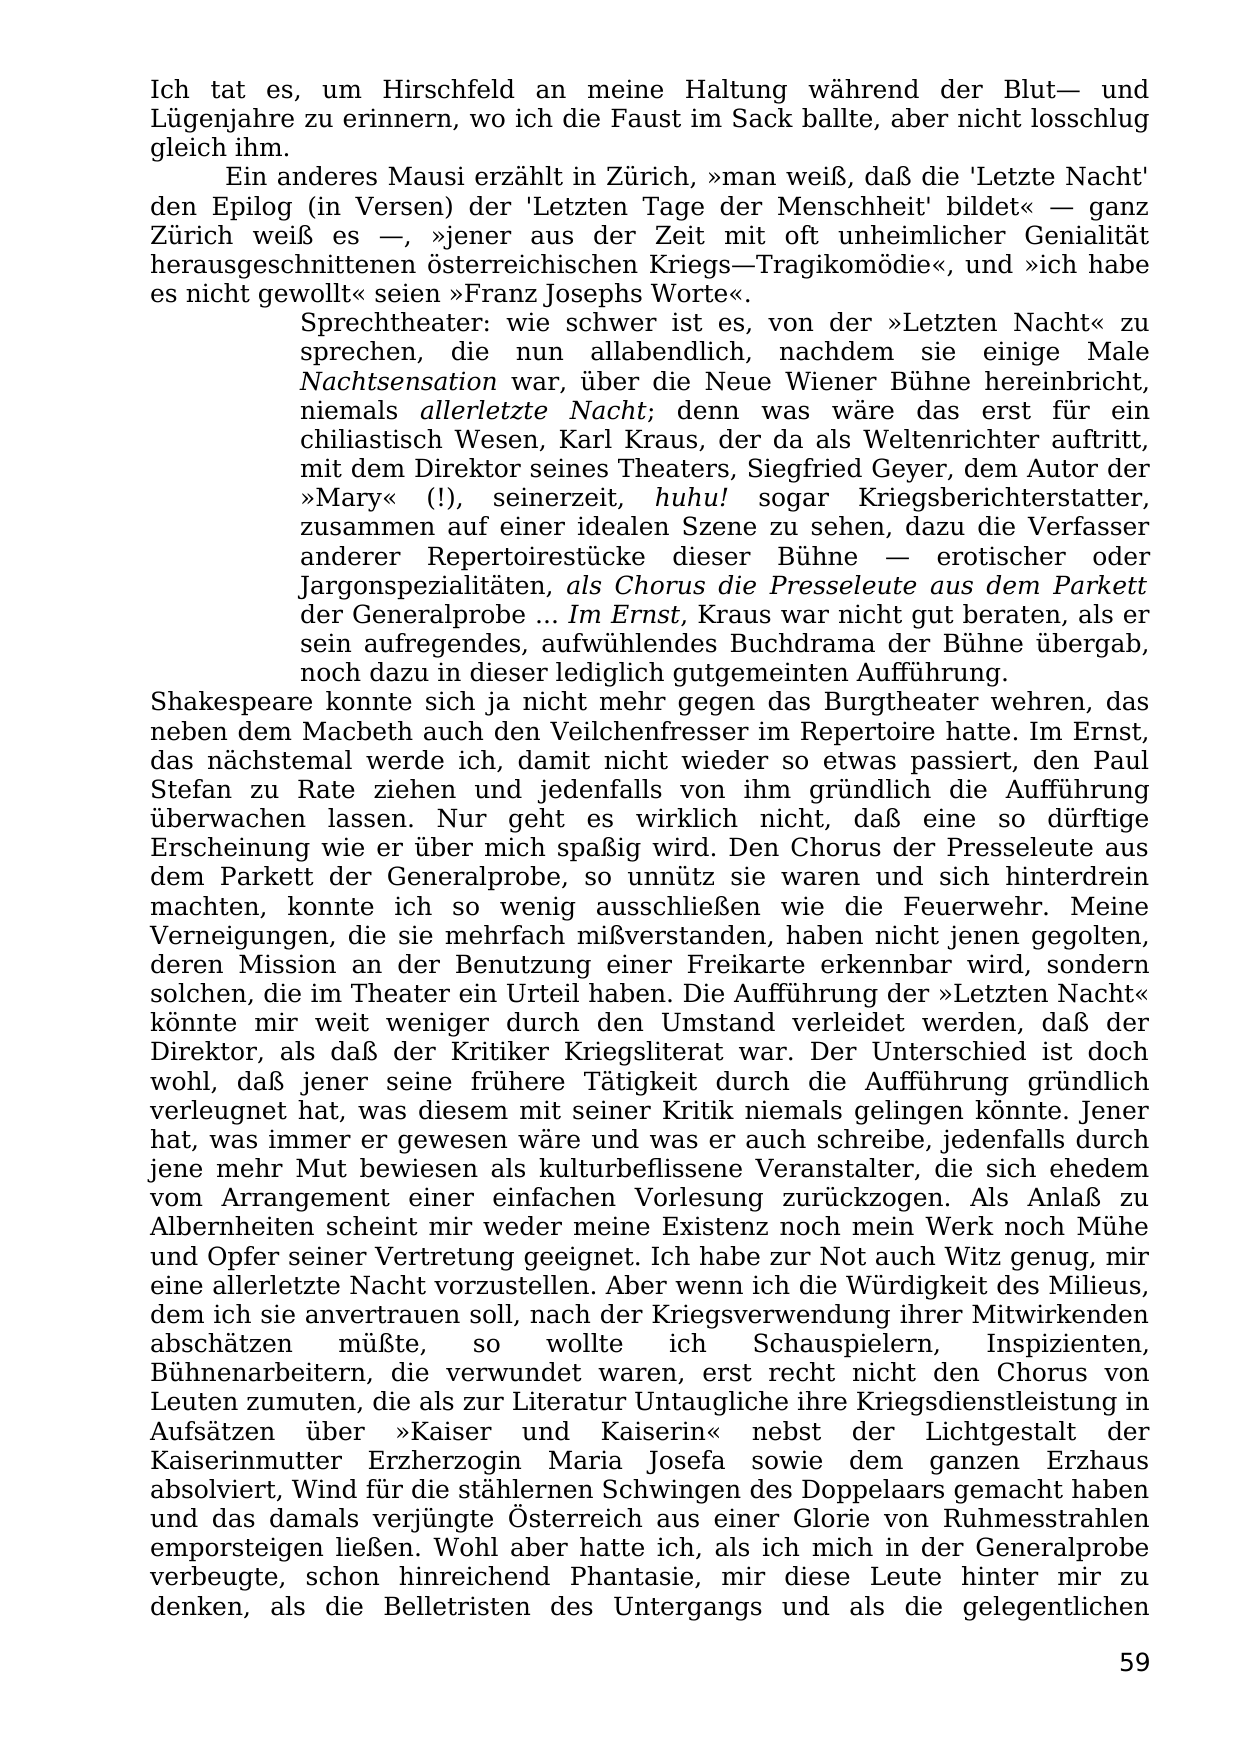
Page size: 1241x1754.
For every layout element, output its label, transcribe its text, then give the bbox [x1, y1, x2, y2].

text Ein anderes Mausi erzählt in Zürich, »man weiß, daß die 'Letzte Nacht' den Epilog (in Versen) der 'Letzten Tage der Menschheit' bildet« — ganz Zürich weiß es —, »jener aus der Zeit mit oft unheimlicher Genialität herausgeschnittenen österreichischen Kriegs—Tragikomödie«, und »ich habe es nicht gewollt« seien »Franz Josephs Worte«. [150, 162, 1151, 308]
text Sprechtheater: wie schwer ist es, von der »Letzten Nacht« zu sprechen, die nun allabendlich, nachdem sie einige Male Nachtsensation war, über die Neue Wiener Bühne hereinbricht, niemals allerletzte Nacht; denn was wäre das erst für ein chiliastisch Wesen, Karl Kraus, der da als Weltenrichter auftritt, mit dem Direktor seines Theaters, Siegfried Geyer, dem Autor der »Mary« (!), seinerzeit, huhu! sogar Kriegsberichterstatter, zusammen auf einer idealen Szene zu sehen, dazu die Verfasser anderer Repertoirestücke dieser Bühne — erotischer oder Jargonspezialitäten, als Chorus die Presseleute aus dem Parkett der Generalprobe ... Im Ernst, Kraus war nicht gut beraten, als er sein aufregendes, aufwühlendes Buchdrama der Bühne übergab, noch dazu in dieser lediglich gutgemeinten Aufführung. [300, 308, 1151, 687]
text Shakespeare konnte sich ja nicht mehr gegen das Burgtheater wehren, das neben dem Macbeth auch den Veilchenfresser im Repertoire hatte. Im Ernst, das nächstemal werde ich, damit nicht wieder so etwas passiert, den Paul Stefan zu Rate ziehen und jedenfalls von ihm gründlich die Aufführung überwachen lassen. Nur geht es wirklich nicht, daß eine so dürftige Erscheinung wie er über mich spaßig wird. Den Chorus der Presseleute aus dem Parkett der Generalprobe, so unnütz sie waren und sich hinterdrein machten, konnte ich so wenig ausschließen wie die Feuerwehr. Meine Verneigungen, die sie mehrfach mißverstanden, haben nicht jenen gegolten, deren Mission an der Benutzung einer Freikarte erkennbar wird, sondern solchen, die im Theater ein Urteil haben. Die Aufführung der »Letzten Nacht« könnte mir weit weniger durch den Umstand verleidet werden, daß der Direktor, als daß der Kritiker Kriegsliterat war. Der Unterschied ist doch wohl, daß jener seine frühere Tätigkeit durch die Aufführung gründlich verleugnet hat, was diesem mit seiner Kritik niemals gelingen könnte. Jener hat, was immer er gewesen wäre und was er auch schreibe, jedenfalls durch jene mehr Mut bewiesen als kulturbeflissene Veranstalter, die sich ehedem vom Arrangement einer einfachen Vorlesung zurückzogen. Als Anlaß zu Albernheiten scheint mir weder meine Existenz noch mein Werk noch Mühe und Opfer seiner Vertretung geeignet. Ich habe zur Not auch Witz genug, mir eine allerletzte Nacht vorzustellen. Aber wenn ich die Würdigkeit des Milieus, dem ich sie anvertrauen soll, nach der Kriegsverwendung ihrer Mitwirkenden abschätzen müßte, so wollte ich Schauspielern, Inspizienten, Bühnenarbeitern, die verwundet waren, erst recht nicht den Chorus von Leuten zumuten, die als zur Literatur Untaugliche ihre Kriegsdienstleistung in Aufsätzen über »Kaiser und Kaiserin« nebst der Lichtgestalt der Kaiserinmutter Erzherzogin Maria Josefa sowie dem ganzen Erzhaus absolviert, Wind für die stählernen Schwingen des Doppelaars gemacht haben und das damals verjüngte Österreich aus einer Glorie von Ruhmesstrahlen emporsteigen ließen. Wohl aber hatte ich, als ich mich in der Generalprobe verbeugte, schon hinreichend Phantasie, mir diese Leute hinter mir zu denken, als die Belletristen des Untergangs und als die gelegentlichen [150, 687, 1151, 1621]
text Ich tat es, um Hirschfeld an meine Haltung während der Blut— und Lügenjahre zu erinnern, wo ich die Faust im Sack ballte, aber nicht losschlug gleich ihm. [150, 75, 1151, 162]
